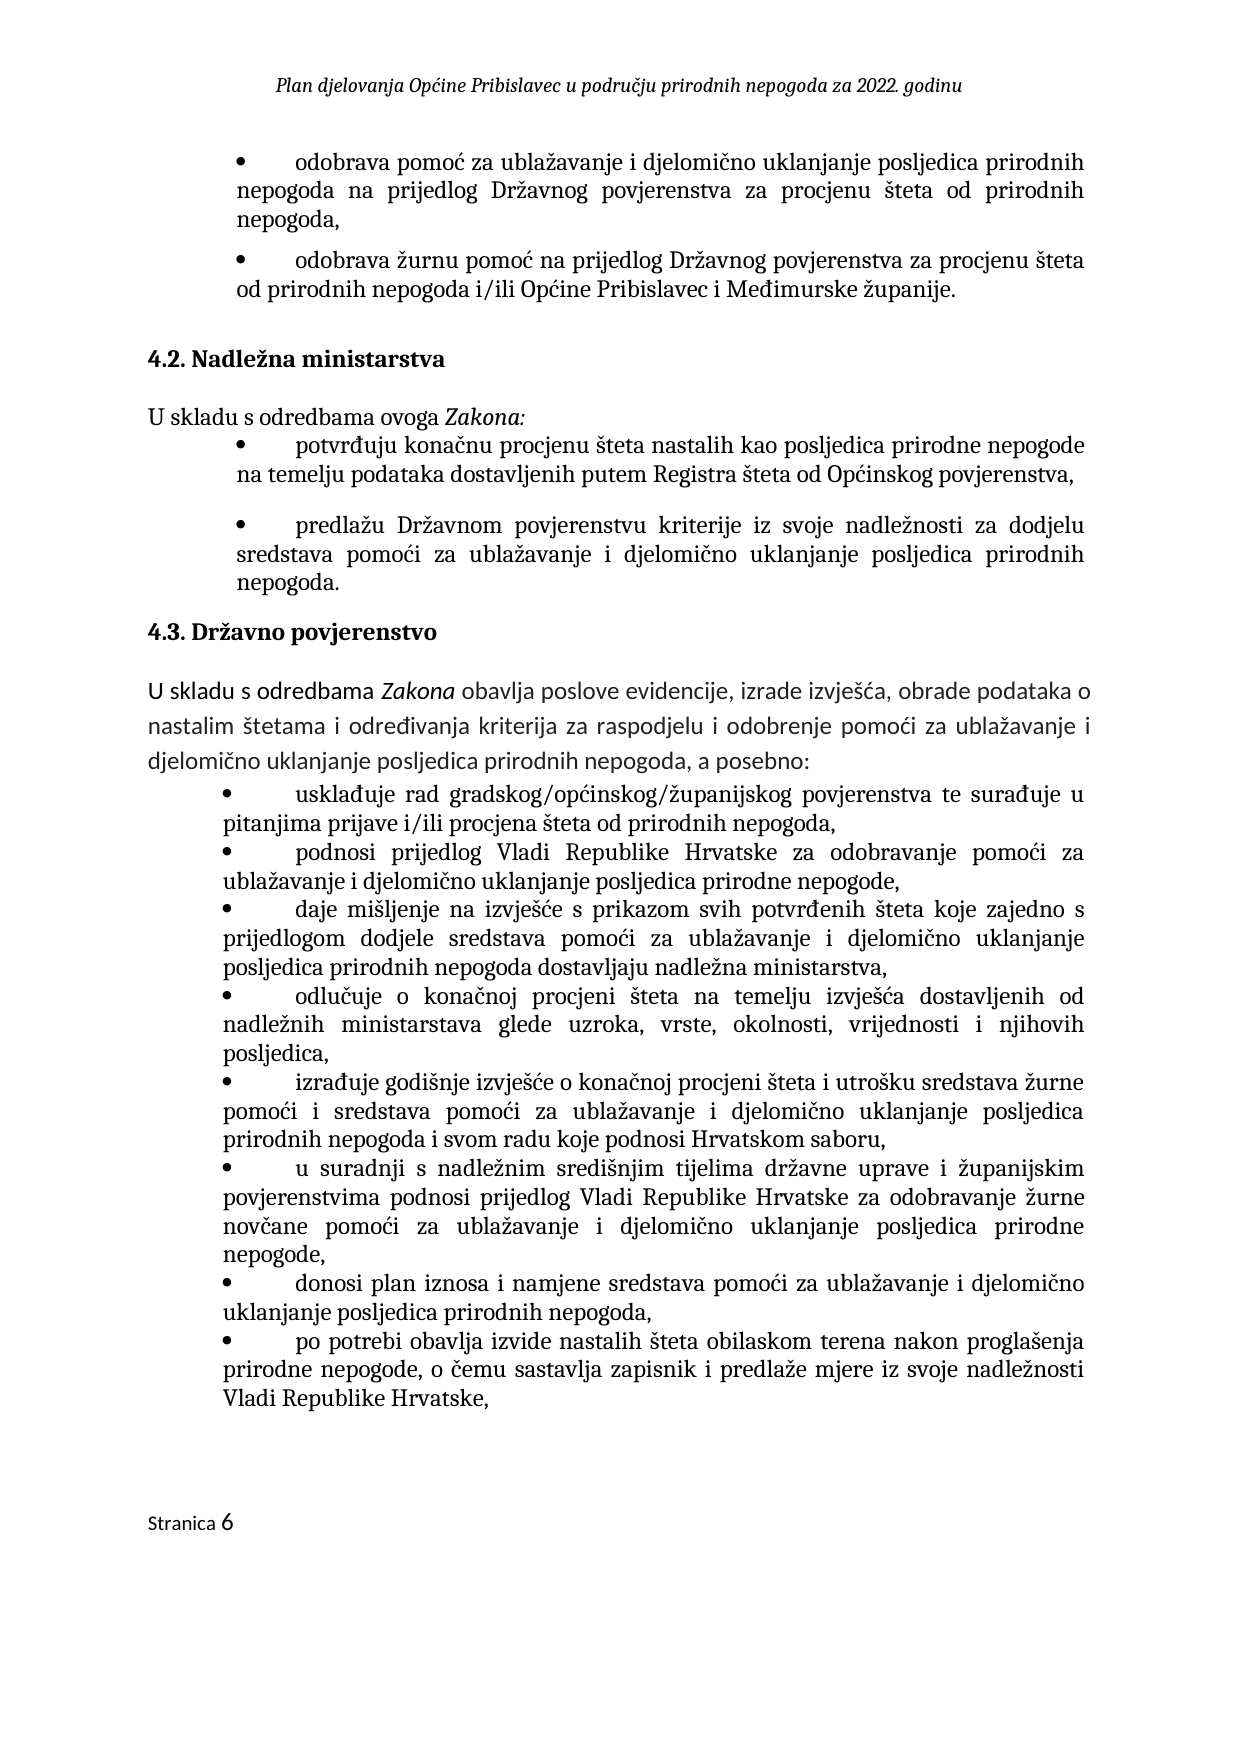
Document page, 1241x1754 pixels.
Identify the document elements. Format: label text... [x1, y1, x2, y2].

list izrađuje godišnje izvješće o konačnoj procjeni šteta i utrošku sredstava žurne pomoći i sredstava pomoći za ublažavanje i djelomično uklanjanje posljedica prirodnih nepogoda i svom radu koje podnosi Hrvatskom saboru, [223, 1068, 1085, 1154]
list potvrđuju konačnu procjenu šteta nastalih kao posljedica prirodne nepogode na temelju podataka dostavljenih putem Registra šteta od Općinskog povjerenstva, [236, 431, 1085, 489]
list odlučuje o konačnoj procjeni šteta na temelju izvješća dostavljenih od nadležnih ministarstava glede uzroka, vrste, okolnosti, vrijednosti i njihovih posljedica, [223, 982, 1085, 1068]
list u suradnji s nadležnim središnjim tijelima državne uprave i županijskim povjerenstvima podnosi prijedlog Vladi Republike Hrvatske za odobravanje žurne novčane pomoći za ublažavanje i djelomično uklanjanje posljedica prirodne nepogode, [223, 1154, 1085, 1269]
list odobrava pomoć za ublažavanje i djelomično uklanjanje posljedica prirodnih nepogoda na prijedlog Državnog povjerenstva za procjenu šteta od prirodnih nepogoda, [236, 148, 1086, 234]
list podnosi prijedlog Vladi Republike Hrvatske za odobravanje pomoći za ublažavanje i djelomično uklanjanje posljedica prirodne nepogode, [223, 838, 1085, 895]
subtitle 4.3. Državno povjerenstvo [148, 618, 1092, 647]
subtitle 4.2. Nadležna ministarstva [148, 345, 1092, 374]
list odobrava žurnu pomoć na prijedlog Državnog povjerenstva za procjenu šteta od prirodnih nepogoda i/ili Općine Pribislavec i Međimurske županije. [236, 246, 1085, 304]
list daje mišljenje na izvješće s prikazom svih potvrđenih šteta koje zajedno s prijedlogom dodjele sredstava pomoći za ublažavanje i djelomično uklanjanje posljedica prirodnih nepogoda dostavljaju nadležna ministarstva, [223, 895, 1085, 982]
list donosi plan iznosa i namjene sredstava pomoći za ublažavanje i djelomično uklanjanje posljedica prirodnih nepogoda, [223, 1269, 1085, 1327]
list po potrebi obavlja izvide nastalih šteta obilaskom terena nakon proglašenja prirodne nepogode, o čemu sastavlja zapisnik i predlaže mjere iz svoje nadležnosti Vladi Republike Hrvatske, [223, 1327, 1085, 1413]
text U skladu s odredbama ovoga Zakona: [148, 403, 1092, 431]
list predlažu Državnom povjerenstvu kriterije iz svoje nadležnosti za dodjelu sredstava pomoći za ublažavanje i djelomično uklanjanje posljedica prirodnih nepogoda. [236, 511, 1085, 597]
list usklađuje rad gradskog/općinskog/županijskog povjerenstva te surađuje u pitanjima prijave i/ili procjena šteta od prirodnih nepogoda, [223, 780, 1085, 838]
text U skladu s odredbama Zakona obavlja poslove evidencije, izrade izvješća, obrade podataka o nastalim štetama i određivanja kriterija za raspodjelu i odobrenje pomoći za ublažavanje i djelomično uklanjanje posljedica prirodnih nepogoda, a posebno: [148, 675, 1092, 776]
